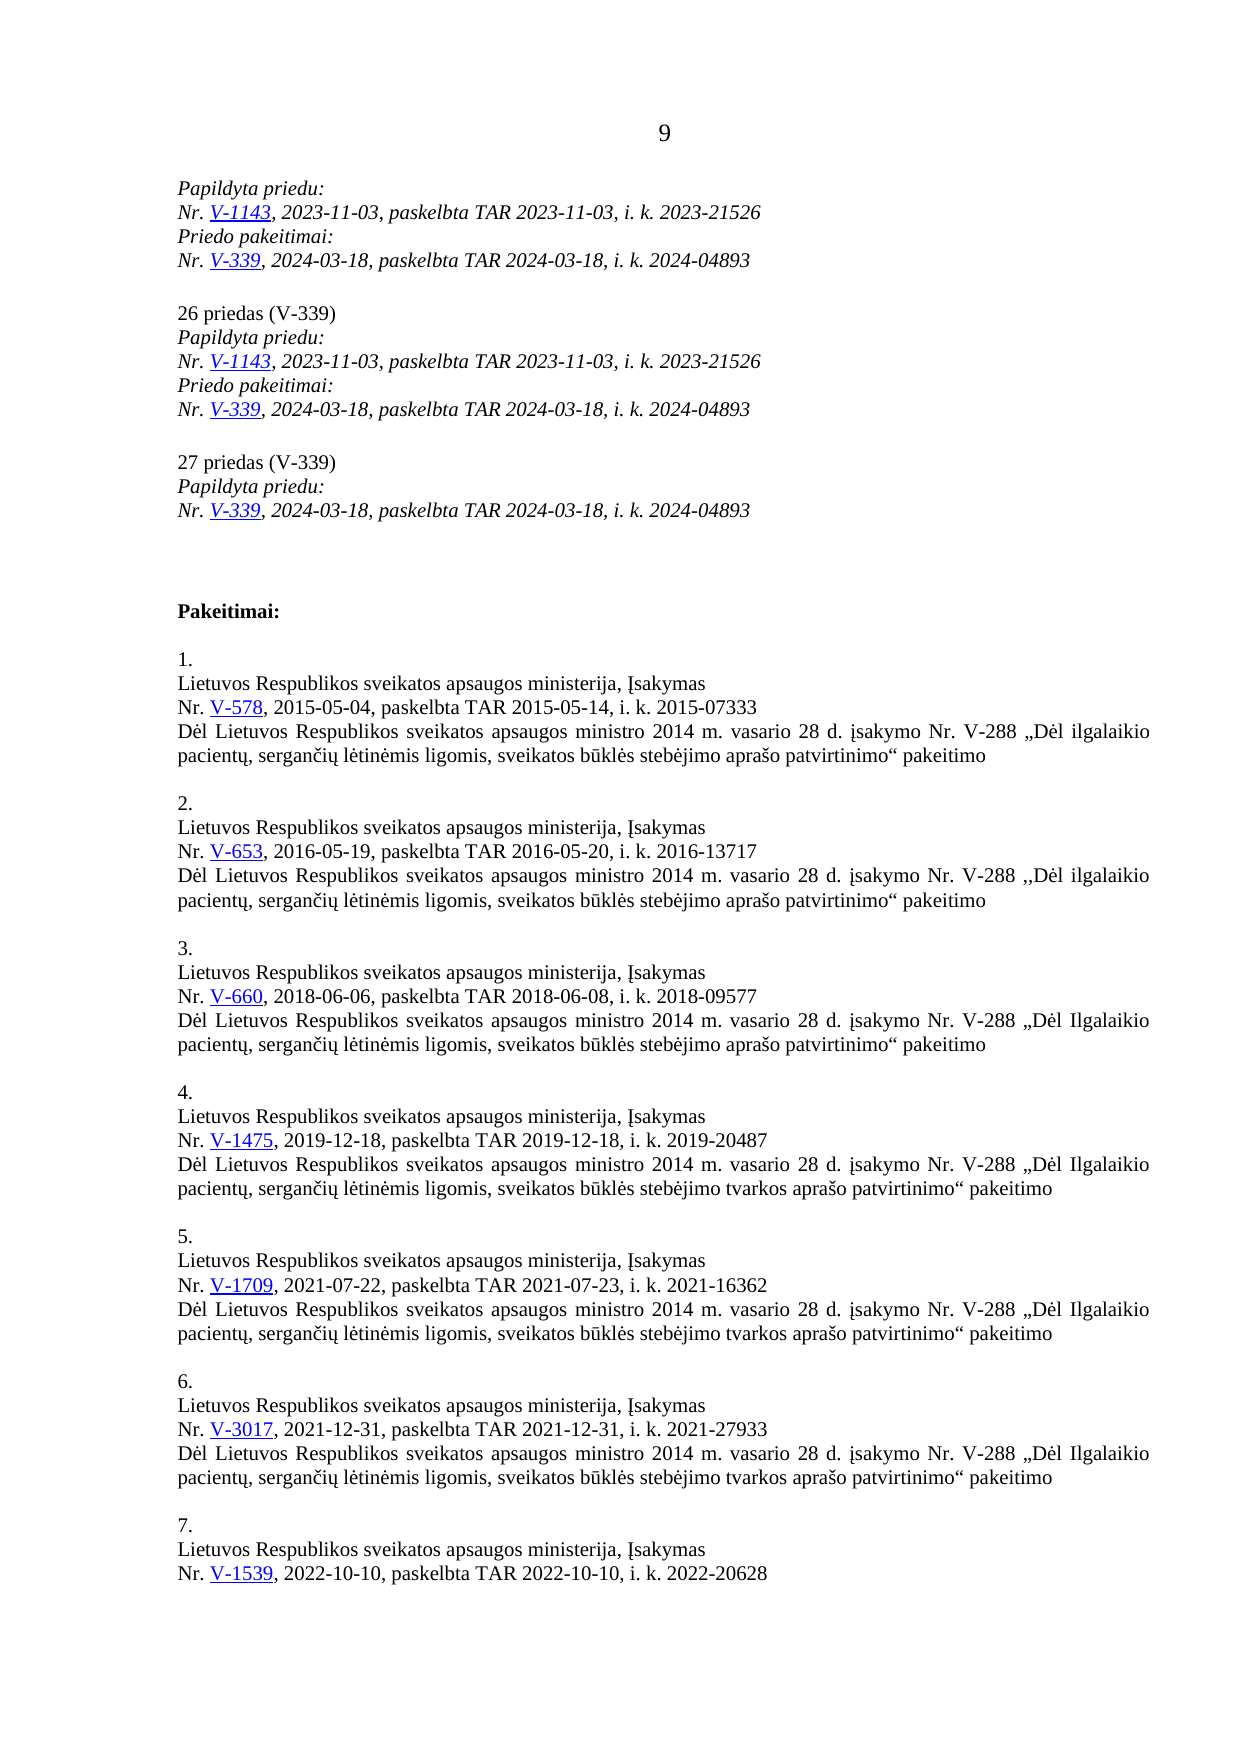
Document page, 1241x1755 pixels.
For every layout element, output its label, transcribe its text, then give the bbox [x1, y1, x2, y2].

text 4. [177, 1080, 1152, 1104]
text Dėl Lietuvos Respublikos sveikatos apsaugos ministro 2014 m. vasario 28 d. įsakymo Nr. V-288 „Dėl Ilgalaikio pacientų, sergančių lėtinėmis ligomis, sveikatos būklės stebėjimo tvarkos aprašo patvirtinimo“ pakeitimo [177, 1441, 1152, 1489]
text Nr. V-339, 2024-03-18, paskelbta TAR 2024-03-18, i. k. 2024-04893 [177, 248, 1152, 272]
text Priedo pakeitimai: [177, 224, 1152, 248]
text Dėl Lietuvos Respublikos sveikatos apsaugos ministro 2014 m. vasario 28 d. įsakymo Nr. V-288 ,,Dėl ilgalaikio pacientų, sergančių lėtinėmis ligomis, sveikatos būklės stebėjimo aprašo patvirtinimo“ pakeitimo [177, 863, 1152, 912]
text Nr. V-653, 2016-05-19, paskelbta TAR 2016-05-20, i. k. 2016-13717 [177, 839, 1152, 863]
text Lietuvos Respublikos sveikatos apsaugos ministerija, Įsakymas [177, 671, 1152, 695]
text Nr. V-1143, 2023-11-03, paskelbta TAR 2023-11-03, i. k. 2023-21526 [177, 200, 1152, 224]
text 5. [177, 1224, 1152, 1248]
text 7. [177, 1513, 1152, 1537]
text Nr. V-1475, 2019-12-18, paskelbta TAR 2019-12-18, i. k. 2019-20487 [177, 1128, 1152, 1152]
text 2. [177, 791, 1152, 815]
text 1. [177, 647, 1152, 671]
text Dėl Lietuvos Respublikos sveikatos apsaugos ministro 2014 m. vasario 28 d. įsakymo Nr. V-288 „Dėl Ilgalaikio pacientų, sergančių lėtinėmis ligomis, sveikatos būklės stebėjimo tvarkos aprašo patvirtinimo“ pakeitimo [177, 1297, 1152, 1345]
text 3. [177, 936, 1152, 960]
text Dėl Lietuvos Respublikos sveikatos apsaugos ministro 2014 m. vasario 28 d. įsakymo Nr. V-288 „Dėl ilgalaikio pacientų, sergančių lėtinėmis ligomis, sveikatos būklės stebėjimo aprašo patvirtinimo“ pakeitimo [177, 719, 1152, 767]
text Nr. V-660, 2018-06-06, paskelbta TAR 2018-06-08, i. k. 2018-09577 [177, 984, 1152, 1008]
text Lietuvos Respublikos sveikatos apsaugos ministerija, Įsakymas [177, 960, 1152, 984]
text Lietuvos Respublikos sveikatos apsaugos ministerija, Įsakymas [177, 1393, 1152, 1417]
text Dėl Lietuvos Respublikos sveikatos apsaugos ministro 2014 m. vasario 28 d. įsakymo Nr. V-288 „Dėl Ilgalaikio pacientų, sergančių lėtinėmis ligomis, sveikatos būklės stebėjimo aprašo patvirtinimo“ pakeitimo [177, 1008, 1152, 1056]
text Lietuvos Respublikos sveikatos apsaugos ministerija, Įsakymas [177, 1104, 1152, 1128]
text Priedo pakeitimai: [177, 373, 1152, 397]
text Nr. V-1539, 2022-10-10, paskelbta TAR 2022-10-10, i. k. 2022-20628 [177, 1561, 1152, 1585]
text 26 priedas (V-339) [177, 301, 1152, 325]
text 6. [177, 1369, 1152, 1393]
text Lietuvos Respublikos sveikatos apsaugos ministerija, Įsakymas [177, 1248, 1152, 1272]
text Pakeitimai: [177, 599, 1152, 623]
text Papildyta priedu: [177, 325, 1152, 349]
text Nr. V-339, 2024-03-18, paskelbta TAR 2024-03-18, i. k. 2024-04893 [177, 498, 1152, 522]
text Dėl Lietuvos Respublikos sveikatos apsaugos ministro 2014 m. vasario 28 d. įsakymo Nr. V-288 „Dėl Ilgalaikio pacientų, sergančių lėtinėmis ligomis, sveikatos būklės stebėjimo tvarkos aprašo patvirtinimo“ pakeitimo [177, 1152, 1152, 1200]
text Papildyta priedu: [177, 474, 1152, 498]
text Nr. V-1143, 2023-11-03, paskelbta TAR 2023-11-03, i. k. 2023-21526 [177, 349, 1152, 373]
text Papildyta priedu: [177, 176, 1152, 200]
text Nr. V-1709, 2021-07-22, paskelbta TAR 2021-07-23, i. k. 2021-16362 [177, 1272, 1152, 1297]
text Nr. V-578, 2015-05-04, paskelbta TAR 2015-05-14, i. k. 2015-07333 [177, 695, 1152, 719]
text Lietuvos Respublikos sveikatos apsaugos ministerija, Įsakymas [177, 815, 1152, 839]
text Lietuvos Respublikos sveikatos apsaugos ministerija, Įsakymas [177, 1537, 1152, 1561]
text Nr. V-339, 2024-03-18, paskelbta TAR 2024-03-18, i. k. 2024-04893 [177, 397, 1152, 421]
text Nr. V-3017, 2021-12-31, paskelbta TAR 2021-12-31, i. k. 2021-27933 [177, 1417, 1152, 1441]
text 27 priedas (V-339) [177, 450, 1152, 474]
